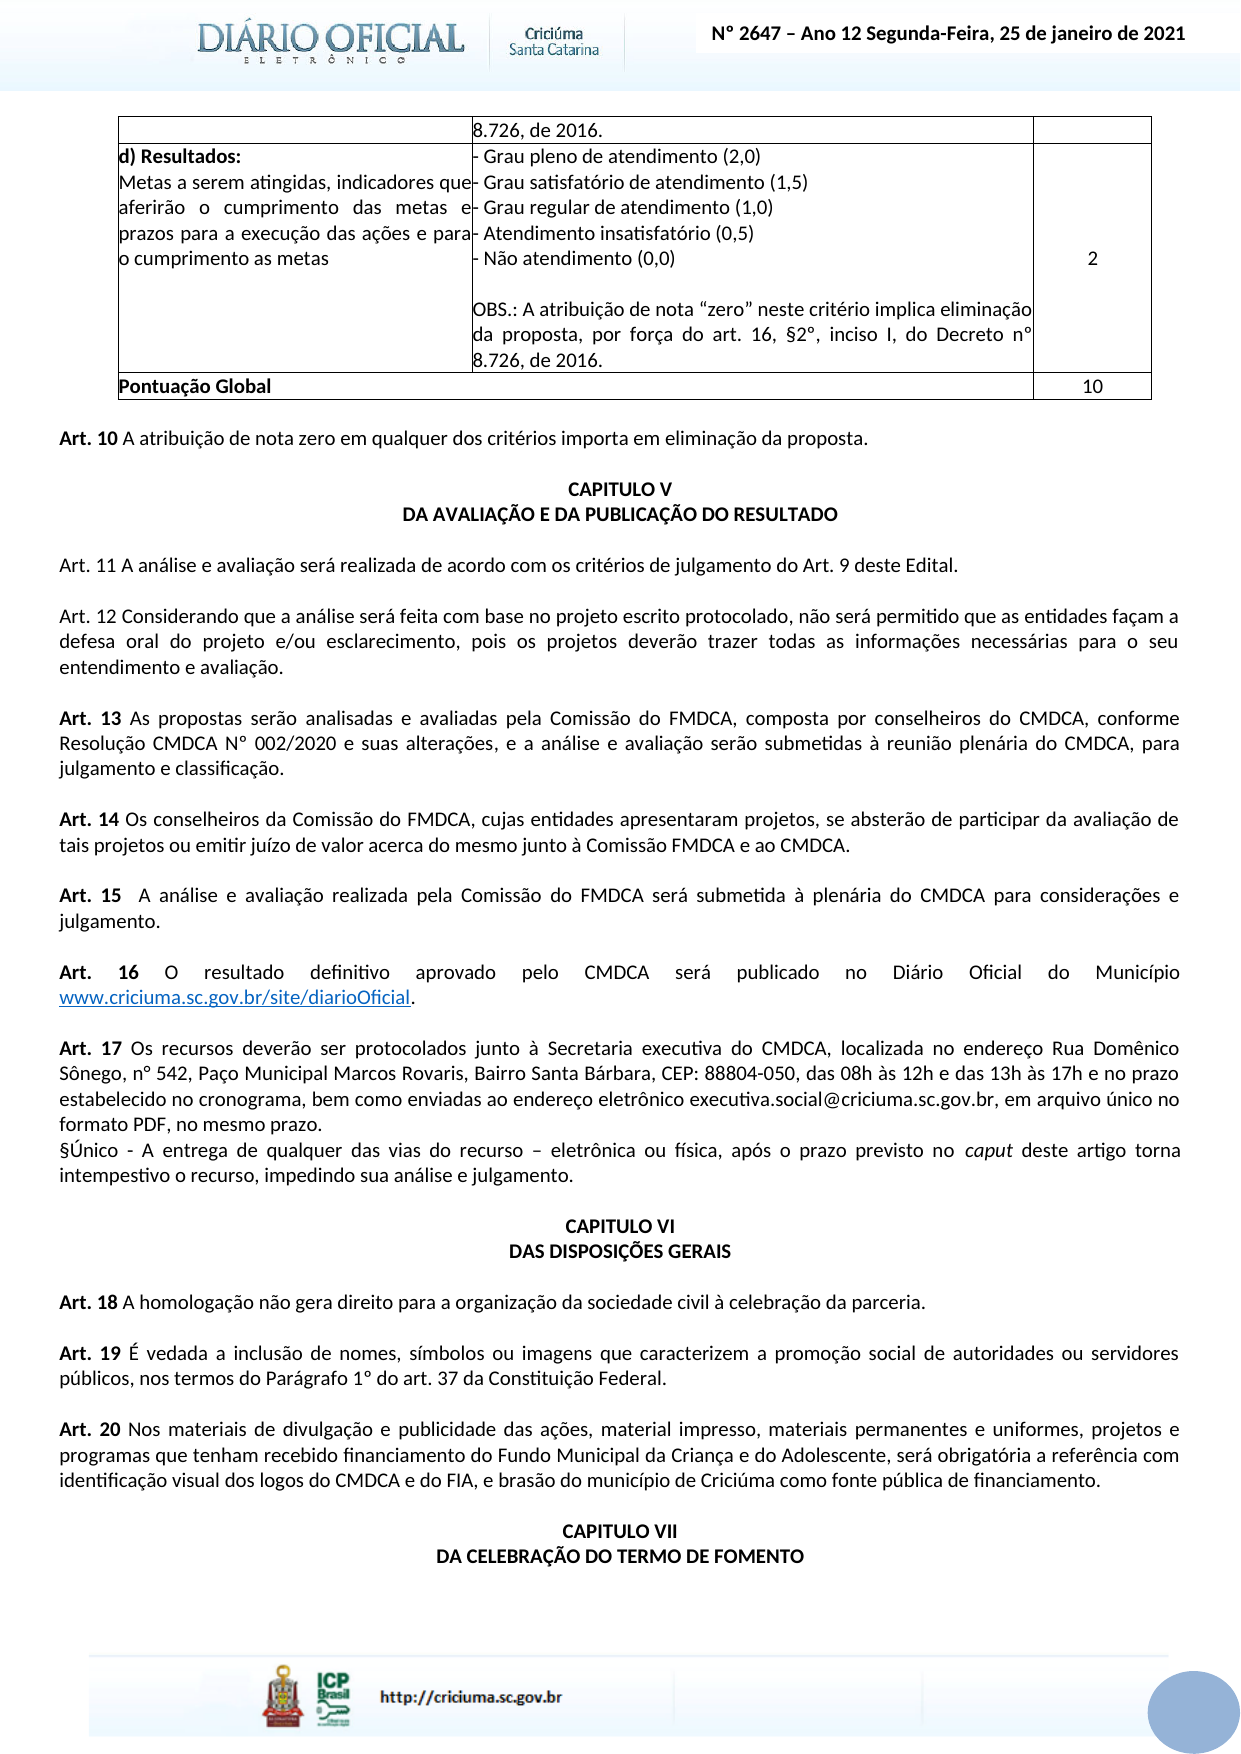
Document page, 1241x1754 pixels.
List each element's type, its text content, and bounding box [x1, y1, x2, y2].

text Art. 18 A homologação não gera direito para a organização da sociedade civil à celebração da parceria. [59, 1289, 1181, 1315]
text CAPITULO VI [59, 1213, 1181, 1238]
text Art. 14 Os conselheiros da Comissão do FMDCA, cujas entidades apresentaram projetos, se absterão de participar da avaliação de tais projetos ou emitir juízo de valor acerca do mesmo junto à Comissão FMDCA e ao CMDCA. [59, 806, 1181, 857]
text Art. 12 Considerando que a análise será feita com base no projeto escrito protocolado, não será permitido que as entidades façam a defesa oral do projeto e/ou esclarecimento, pois os projetos deverão trazer todas as informações necessárias para o seu entendimento e avaliação. [59, 603, 1181, 679]
table_cell - Grau pleno de atendimento (2,0) - Grau satisfatório de atendimento (1,5) - Grau regular de atendimento (1,0) - Atendimento insatisfatório (0,5) - Não atendimento (0,0) OBS.: A atribuição de nota “zero” neste critério implica eliminação da proposta, por força do art. 16, §2º, inciso I, do Decreto nº 8.726, de 2016. [473, 144, 1033, 372]
text §Único - A entrega de qualquer das vias do recurso – eletrônica ou física, após o prazo previsto no caput deste artigo torna intempestivo o recurso, impedindo sua análise e julgamento. [59, 1137, 1181, 1188]
table_cell 2 [1034, 144, 1151, 372]
text CAPITULO VII [59, 1518, 1181, 1543]
table_cell [119, 117, 472, 142]
table_cell d) Resultados: Metas a serem atingidas, indicadores que aferirão o cumprimento das metas e prazos para a execução das ações e para o cumprimento as metas [119, 144, 472, 372]
table_cell Pontuação Global [119, 373, 1033, 399]
text Art. 15 A análise e avaliação realizada pela Comissão do FMDCA será submetida à plenária do CMDCA para considerações e julgamento. [59, 883, 1181, 933]
text Art. 20 Nos materiais de divulgação e publicidade das ações, material impresso, materiais permanentes e uniformes, projetos e programas que tenham recebido financiamento do Fundo Municipal da Criança e do Adolescente, será obrigatória a referência com identificação visual dos logos do CMDCA e do FIA, e brasão do município de Criciúma como fonte pública de financiamento. [59, 1416, 1181, 1493]
text Art. 10 A atribuição de nota zero em qualquer dos critérios importa em eliminação da proposta. [59, 425, 1181, 451]
text Art. 11 A análise e avaliação será realizada de acordo com os critérios de julgamento do Art. 9 deste Edital. [59, 552, 1181, 578]
text Art. 19 É vedada a inclusão de nomes, símbolos ou imagens que caracterizem a promoção social de autoridades ou servidores públicos, nos termos do Parágrafo 1º do art. 37 da Constituição Federal. [59, 1340, 1181, 1391]
text DA AVALIAÇÃO E DA PUBLICAÇÃO DO RESULTADO [59, 501, 1181, 527]
text CAPITULO V [59, 476, 1181, 501]
text Art. 16 O resultado definitivo aprovado pelo CMDCA será publicado no Diário Oficial do Município www.criciuma.sc.gov.br/site/diarioOficial. [59, 959, 1181, 1010]
table_cell 8.726, de 2016. [473, 117, 1033, 142]
table_cell 10 [1034, 373, 1151, 399]
text DAS DISPOSIÇÕES GERAIS [59, 1238, 1181, 1264]
text DA CELEBRAÇÃO DO TERMO DE FOMENTO [59, 1543, 1181, 1569]
table_cell [1034, 117, 1151, 142]
text Art. 17 Os recursos deverão ser protocolados junto à Secretaria executiva do CMDCA, localizada no endereço Rua Domênico Sônego, n° 542, Paço Municipal Marcos Rovaris, Bairro Santa Bárbara, CEP: 88804-050, das 08h às 12h e das 13h às 17h e no prazo estabelecido no cronograma, bem como enviadas ao endereço eletrônico executiva.social@criciuma.sc.gov.br, em arquivo único no formato PDF, no mesmo prazo. [59, 1035, 1181, 1137]
text Art. 13 As propostas serão analisadas e avaliadas pela Comissão do FMDCA, composta por conselheiros do CMDCA, conforme Resolução CMDCA Nº 002/2020 e suas alterações, e a análise e avaliação serão submetidas à reunião plenária do CMDCA, para julgamento e classificação. [59, 705, 1181, 781]
